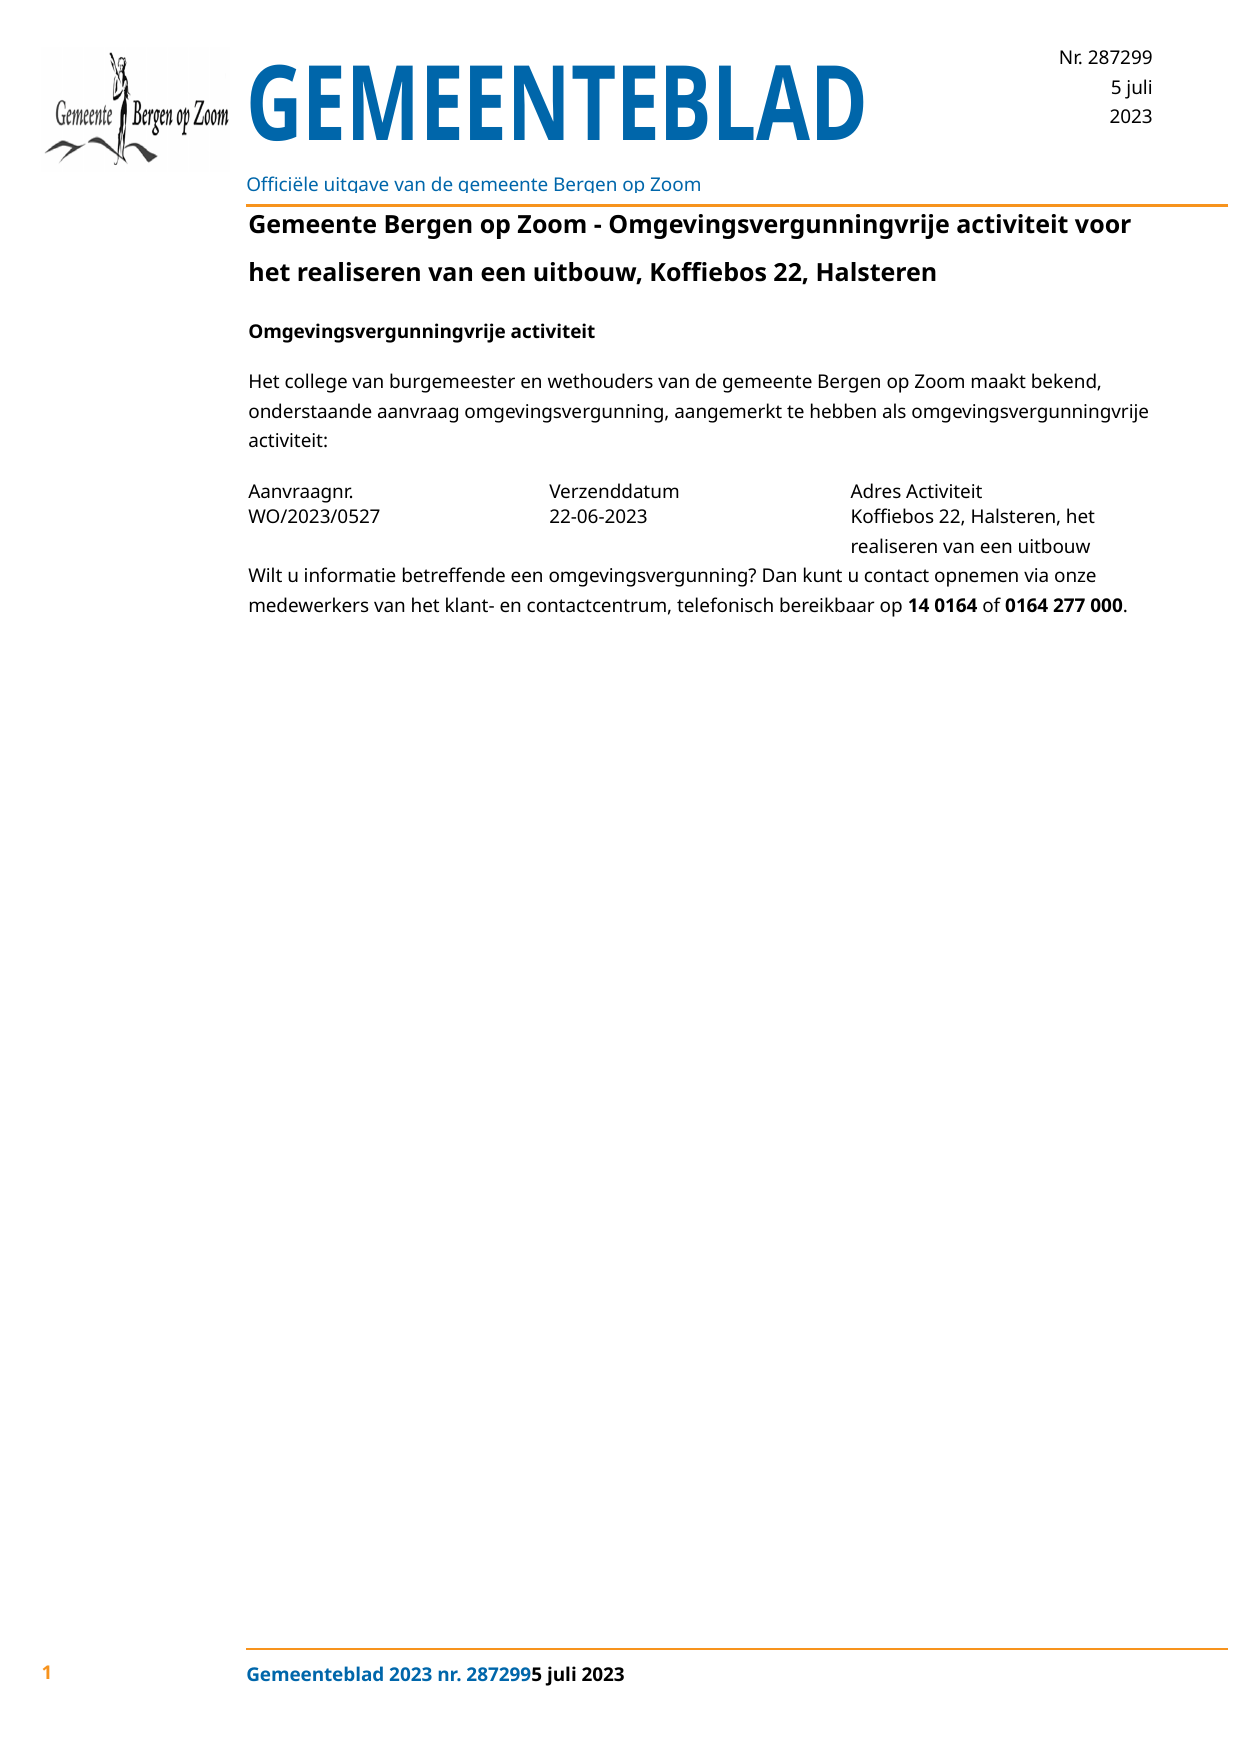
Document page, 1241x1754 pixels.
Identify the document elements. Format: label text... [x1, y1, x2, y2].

table_cell 22-06-2023 [549, 504, 850, 559]
text Gemeente Bergen op Zoom - Omgevingsvergunningvrije activiteit voor het realiseren van een uitbouw, Koffiebos 22, Halsteren [248, 207, 1152, 288]
table_header Verzenddatum [549, 478, 850, 504]
text Wilt u informatie betreffende een omgevingsvergunning? Dan kunt u contact opnemen via onze medewerkers van het klant- en contactcentrum, telefonisch bereikbaar op 14 0164 of 0164 277 000. [248, 562, 1152, 618]
text Het college van burgemeester en wethouders van de gemeente Bergen op Zoom maakt bekend, onderstaande aanvraag omgevingsvergunning, aangemerkt te hebben als omgevingsvergunningvrije activiteit: [248, 368, 1152, 453]
text Omgevingsvergunningvrije activiteit [248, 318, 1152, 344]
table_header Adres Activiteit [850, 478, 1152, 504]
table_cell WO/2023/0527 [248, 504, 549, 559]
table_cell Koffiebos 22, Halsteren, het realiseren van een uitbouw [850, 504, 1152, 559]
table_header Aanvraagnr. [248, 478, 549, 504]
picture [41, 47, 231, 172]
